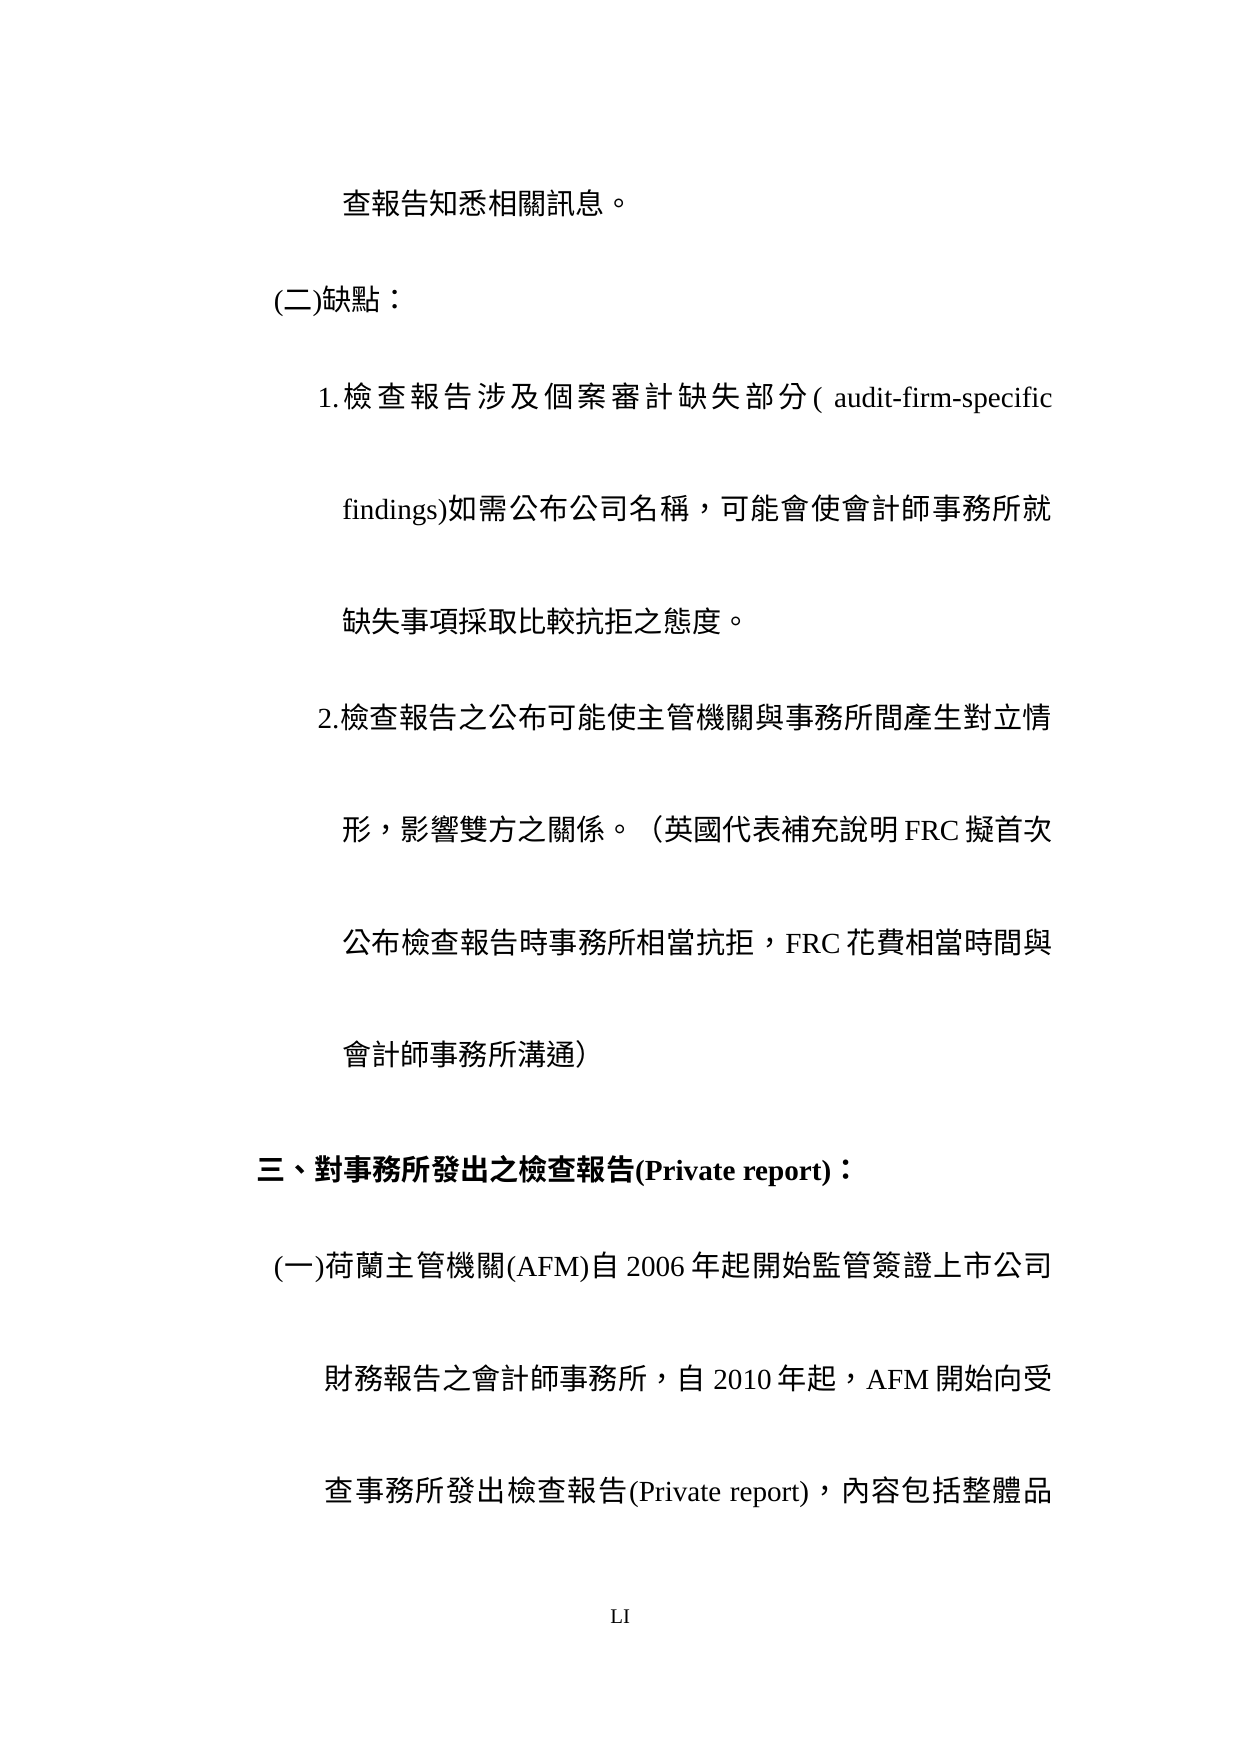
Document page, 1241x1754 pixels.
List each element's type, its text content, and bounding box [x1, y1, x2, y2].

text 三、對事務所發出之檢查報告(Private report)： [187, 1130, 1053, 1205]
text 2.檢查報告之公布可能使主管機關與事務所間產生對立情形，影響雙方之關係。（英國代表補充說明FRC擬首次公布檢查報告時事務所相當抗拒，FRC花費相當時間與會計師事務所溝通） [317, 678, 1053, 1090]
text 1.檢查報告涉及個案審計缺失部分( audit-firm-specific findings)如需公布公司名稱，可能會使會計師事務所就缺失事項採取比較抗拒之態度。 [317, 357, 1053, 657]
text 查報告知悉相關訊息。 [317, 164, 1053, 239]
text (二)缺點： [273, 261, 1053, 336]
text (一)荷蘭主管機關(AFM)自2006年起開始監管簽證上市公司財務報告之會計師事務所，自2010年起，AFM開始向受查事務所發出檢查報告(Private report)，內容包括整體品質管制及審計個案查核品質，該份未公開之檢查報告，目前仍僅提供予受查事務所，並不提供予個案公司之治理單位，因為依目前AFM之規定，該份檢查報告仍應保密，不得提供予第三人（格式如下）。但AFM鼓勵受查會計師事務所與抽查個案公司之治理單位溝通檢查結果，且未來考慮將該份檢查報告涉及個案缺失部分提供予公司審計委員會。 [273, 1226, 1053, 1526]
